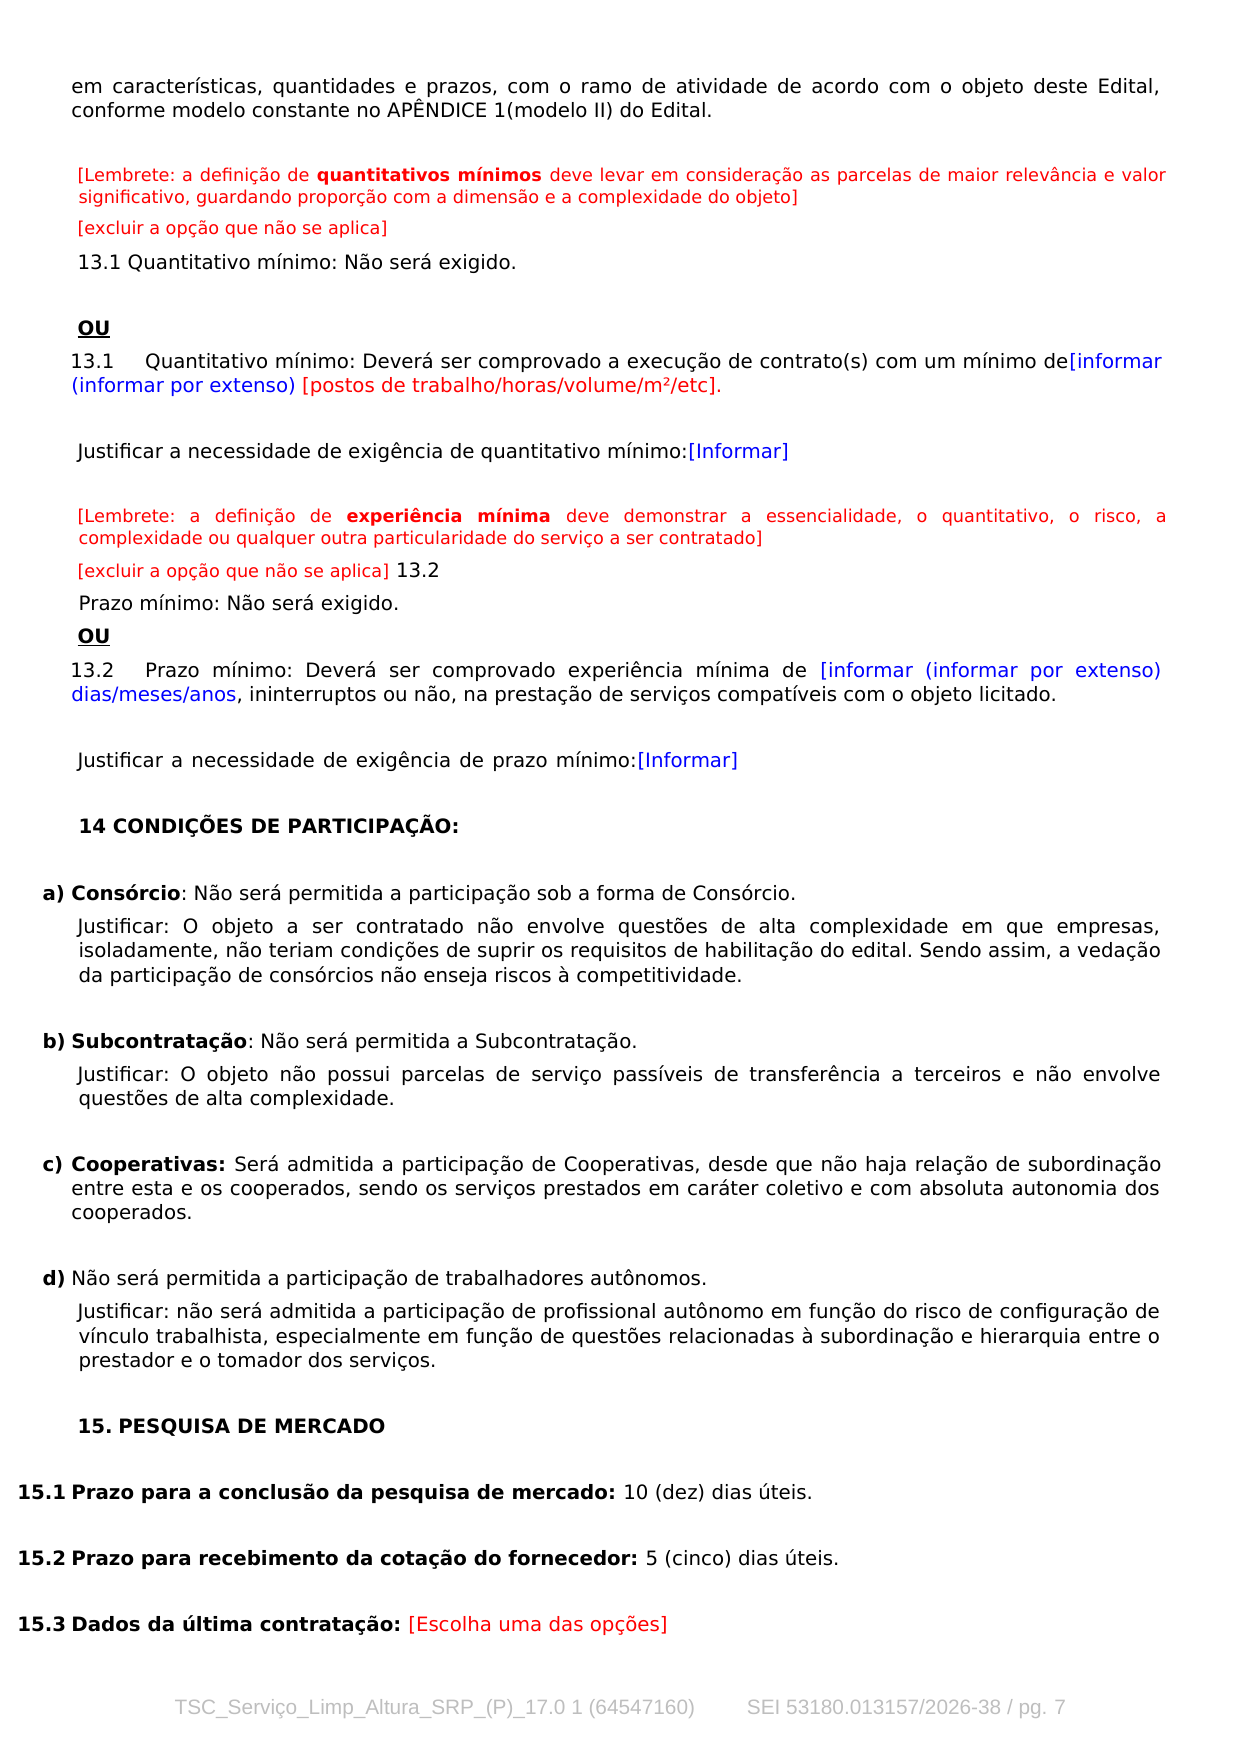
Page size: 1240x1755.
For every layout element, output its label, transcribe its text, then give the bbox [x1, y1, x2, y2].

text [Lembrete: a definição de quantitativos mínimos deve levar em consideração as parcelas de maior relevância e valor significativo, guardando proporção com a dimensão e a complexidade do objeto] [77, 165, 1167, 207]
list Subcontratação: Não será permitida a Subcontratação. [42, 1030, 1162, 1053]
list Consórcio: Não será permitida a participação sob a forma de Consórcio. [42, 882, 1162, 905]
list Prazo para recebimento da cotação do fornecedor: 5 (cinco) dias úteis. [17, 1547, 1168, 1570]
list em características, quantidades e prazos, com o ramo de atividade de acordo com o objeto deste Edital, conforme modelo constante no APÊNDICE 1(modelo II) do Edital. [70, 75, 1162, 122]
text Justificar a necessidade de exigência de prazo mínimo:[Informar] 14 CONDIÇÕES DE PARTICIPAÇÃO: [77, 749, 738, 838]
text 13.1 Quantitativo mínimo: Não será exigido. [77, 251, 1162, 274]
text OU [77, 626, 1168, 649]
text OU [77, 317, 1168, 340]
text Justificar: O objeto a ser contratado não envolve questões de alta complexidade em que empresas, isoladamente, não teriam condições de suprir os requisitos de habilitação do edital. Sendo assim, a vedação da participação de consórcios não enseja riscos à competitividade. [77, 915, 1162, 987]
list Cooperativas: Será admitida a participação de Cooperativas, desde que não haja relação de subordinação entre esta e os cooperados, sendo os serviços prestados em caráter coletivo e com absoluta autonomia dos cooperados. [42, 1153, 1162, 1224]
list PESQUISA DE MERCADO [77, 1415, 1168, 1438]
text [excluir a opção que não se aplica] [77, 218, 1167, 239]
list Quantitativo mínimo: Deverá ser comprovado a execução de contrato(s) com um mínimo de[informar (informar por extenso) [postos de trabalho/horas/volume/m²/etc]. [70, 350, 1162, 397]
list Não será permitida a participação de trabalhadores autônomos. [42, 1267, 1162, 1290]
list Dados da última contratação: [Escolha uma das opções] [17, 1613, 1168, 1636]
text Justificar a necessidade de exigência de quantitativo mínimo:[Informar] [77, 440, 1162, 463]
text Justificar: O objeto não possui parcelas de serviço passíveis de transferência a terceiros e não envolve questões de alta complexidade. [77, 1063, 1162, 1110]
list Prazo para a conclusão da pesquisa de mercado: 10 (dez) dias úteis. [17, 1481, 1168, 1504]
text Justificar: não será admitida a participação de profissional autônomo em função do risco de configuração de vínculo trabalhista, especialmente em função de questões relacionadas à subordinação e hierarquia entre o prestador e o tomador dos serviços. [77, 1301, 1162, 1372]
list Prazo mínimo: Deverá ser comprovado experiência mínima de [informar (informar por extenso) dias/meses/anos, ininterruptos ou não, na prestação de serviços compatíveis com o objeto licitado. [70, 659, 1162, 706]
text [excluir a opção que não se aplica] 13.2 Prazo mínimo: Não será exigido. [77, 559, 440, 615]
text [Lembrete: a definição de experiência mínima deve demonstrar a essencialidade, o quantitativo, o risco, a complexidade ou qualquer outra particularidade do serviço a ser contratado] [77, 506, 1167, 548]
